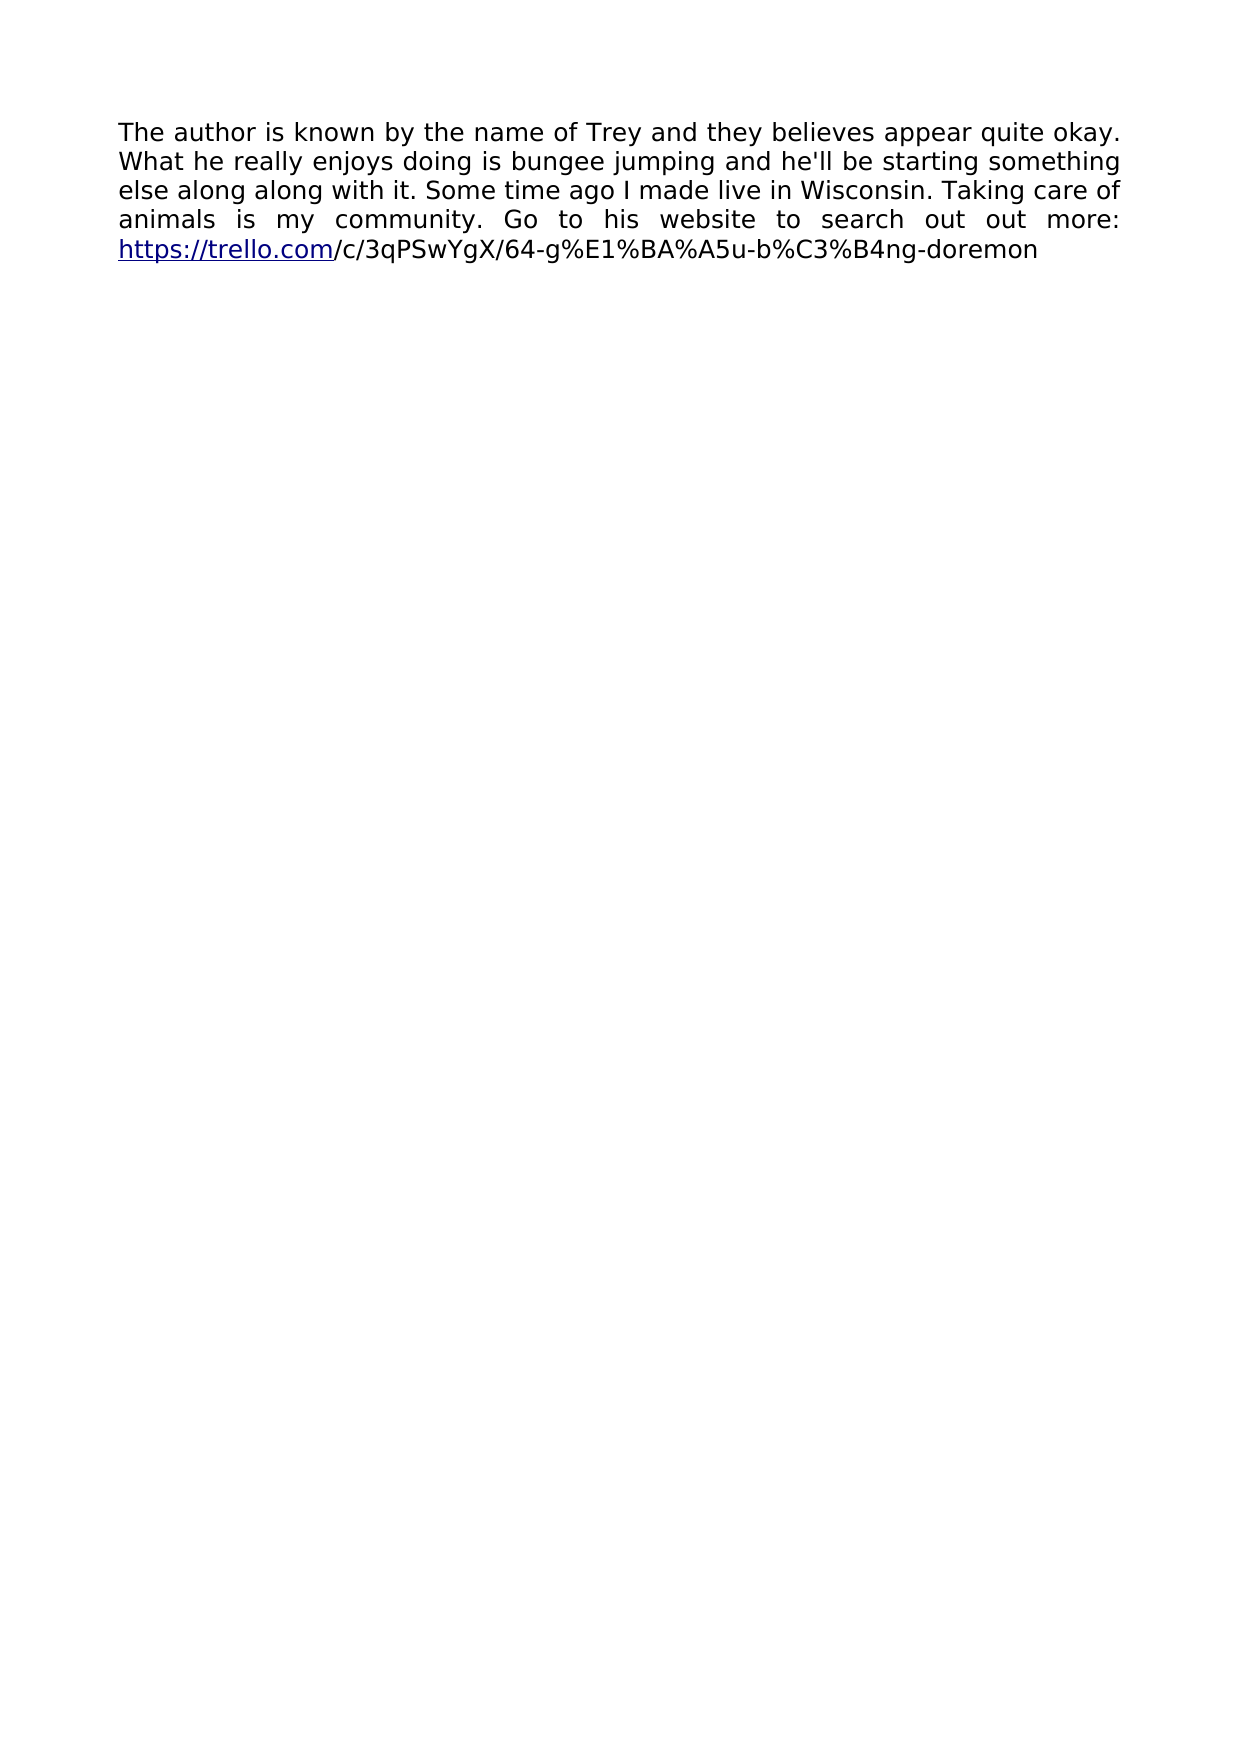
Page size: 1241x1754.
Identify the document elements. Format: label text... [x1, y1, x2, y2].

text The author is known by the name of Trey and they believes appear quite okay. What he really enjoys doing is bungee jumping and he'll be starting something else along along with it. Some time ago I made live in Wisconsin. Taking care of animals is my community. Go to his website to search out out more: https://trello.com/c/3qPSwYgX/64-g%E1%BA%A5u-b%C3%B4ng-doremon [118, 118, 1122, 264]
